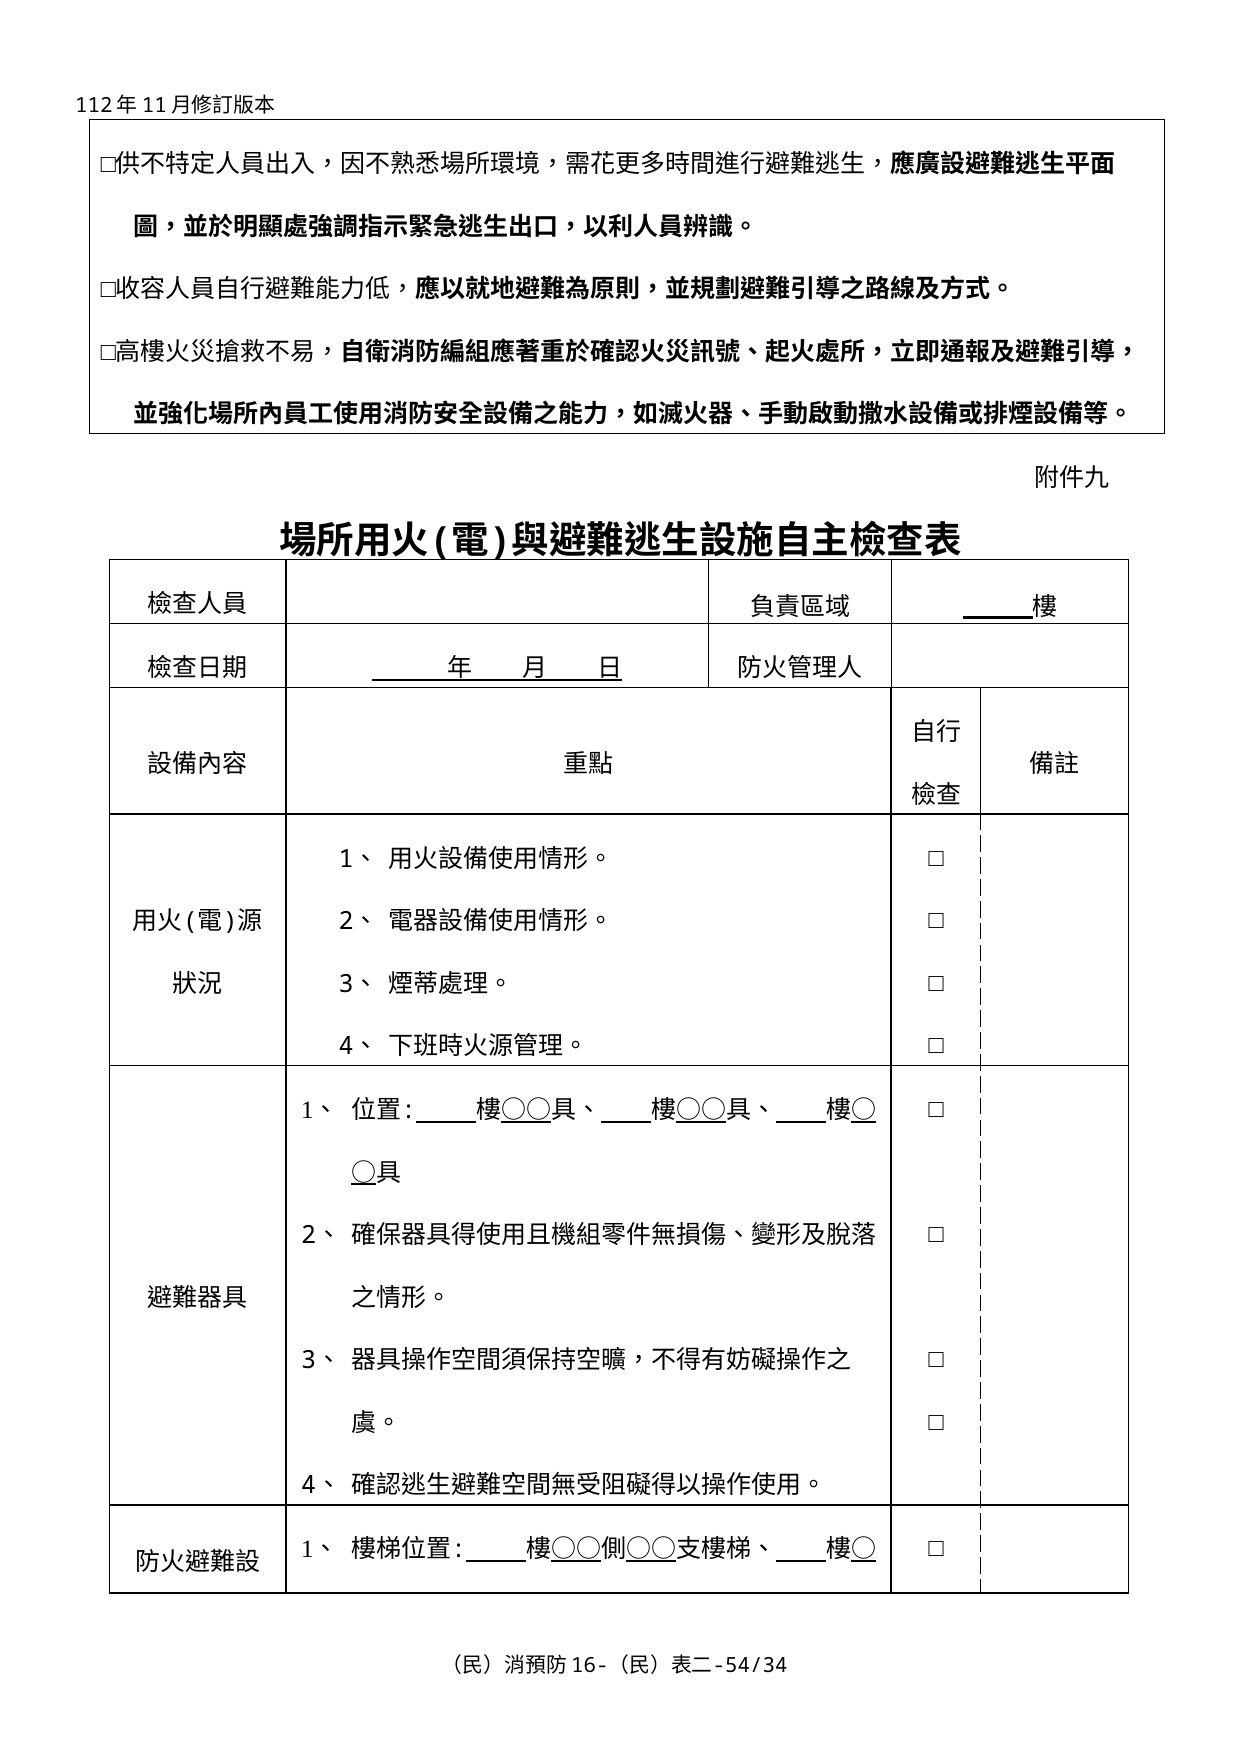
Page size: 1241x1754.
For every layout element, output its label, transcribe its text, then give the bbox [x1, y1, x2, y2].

table_cell 避難器具 [110, 1066, 285, 1504]
table_cell 用火(電)源狀況 [110, 815, 285, 1065]
table_cell [981, 1506, 1128, 1592]
table_cell 年 月 日 [287, 624, 708, 687]
table_header [287, 560, 708, 623]
table_header 樓 [892, 560, 1128, 623]
table_cell 檢查日期 [110, 624, 285, 687]
table_header 檢查人員 [110, 560, 285, 623]
table_cell □供不特定人員出入，因不熟悉場所環境，需花更多時間進行避難逃生，應廣設避難逃生平面圖，並於明顯處強調指示緊急逃生出口，以利人員辨識。 □收容人員自行避難能力低，應以就地避難為原則，並規劃避難引導之路線及方式。 □高樓火災搶救不易，自衛消防編組應著重於確認火災訊號、起火處所，立即通報及避難引導，並強化場所內員工使用消防安全設備之能力，如滅火器、手動啟動撒水設備或排煙設備等。 [90, 120, 1164, 432]
text 附件九 [119, 434, 1109, 496]
table_cell 用火設備使用情形。 電器設備使用情形。 煙蒂處理。 下班時火源管理。 [287, 815, 890, 1065]
table_cell 位置: 樓○○具、 樓○○具、 樓○○具 確保器具得使用且機組零件無損傷、變形及脫落之情形。 器具操作空間須保持空曠，不得有妨礙操作之虞。 確認逃生避難空間無受阻礙得以操作使用。 [287, 1066, 890, 1504]
table_cell □ □ □ □ [892, 815, 981, 1065]
table_cell 防火管理人 [709, 624, 891, 687]
text 場所用火(電)與避難逃生設施自主檢查表 [75, 496, 1165, 558]
table_cell 設備內容 [110, 688, 285, 813]
table_cell 備註 [981, 688, 1128, 813]
table_cell 樓梯位置: 樓○○側○○支樓梯、 樓○○側○○支樓梯、 樓○○側○○支樓梯 防火門、樓梯、走廊、通道無妨礙避難逃生之物品。 防火門無障礙物並保持關閉。 防火門保持常關不上鎖。 樓梯間未堆積雜物。 避難通道有確保必要之寬度。 防火捲門下之空間無障礙物。 避難逃生路線圖依規定設在明顯處。 [287, 1506, 890, 1592]
table_cell 防火避難設 [110, 1506, 285, 1592]
table_cell □ [892, 1506, 981, 1592]
table_cell 自行檢查 [892, 688, 980, 813]
table_cell 重點 [287, 688, 890, 813]
table_cell [981, 815, 1128, 1065]
table_header 負責區域 [709, 560, 891, 623]
table_cell [892, 624, 1128, 687]
table_cell □ □ □ □ [892, 1066, 981, 1504]
table_cell [981, 1066, 1128, 1504]
